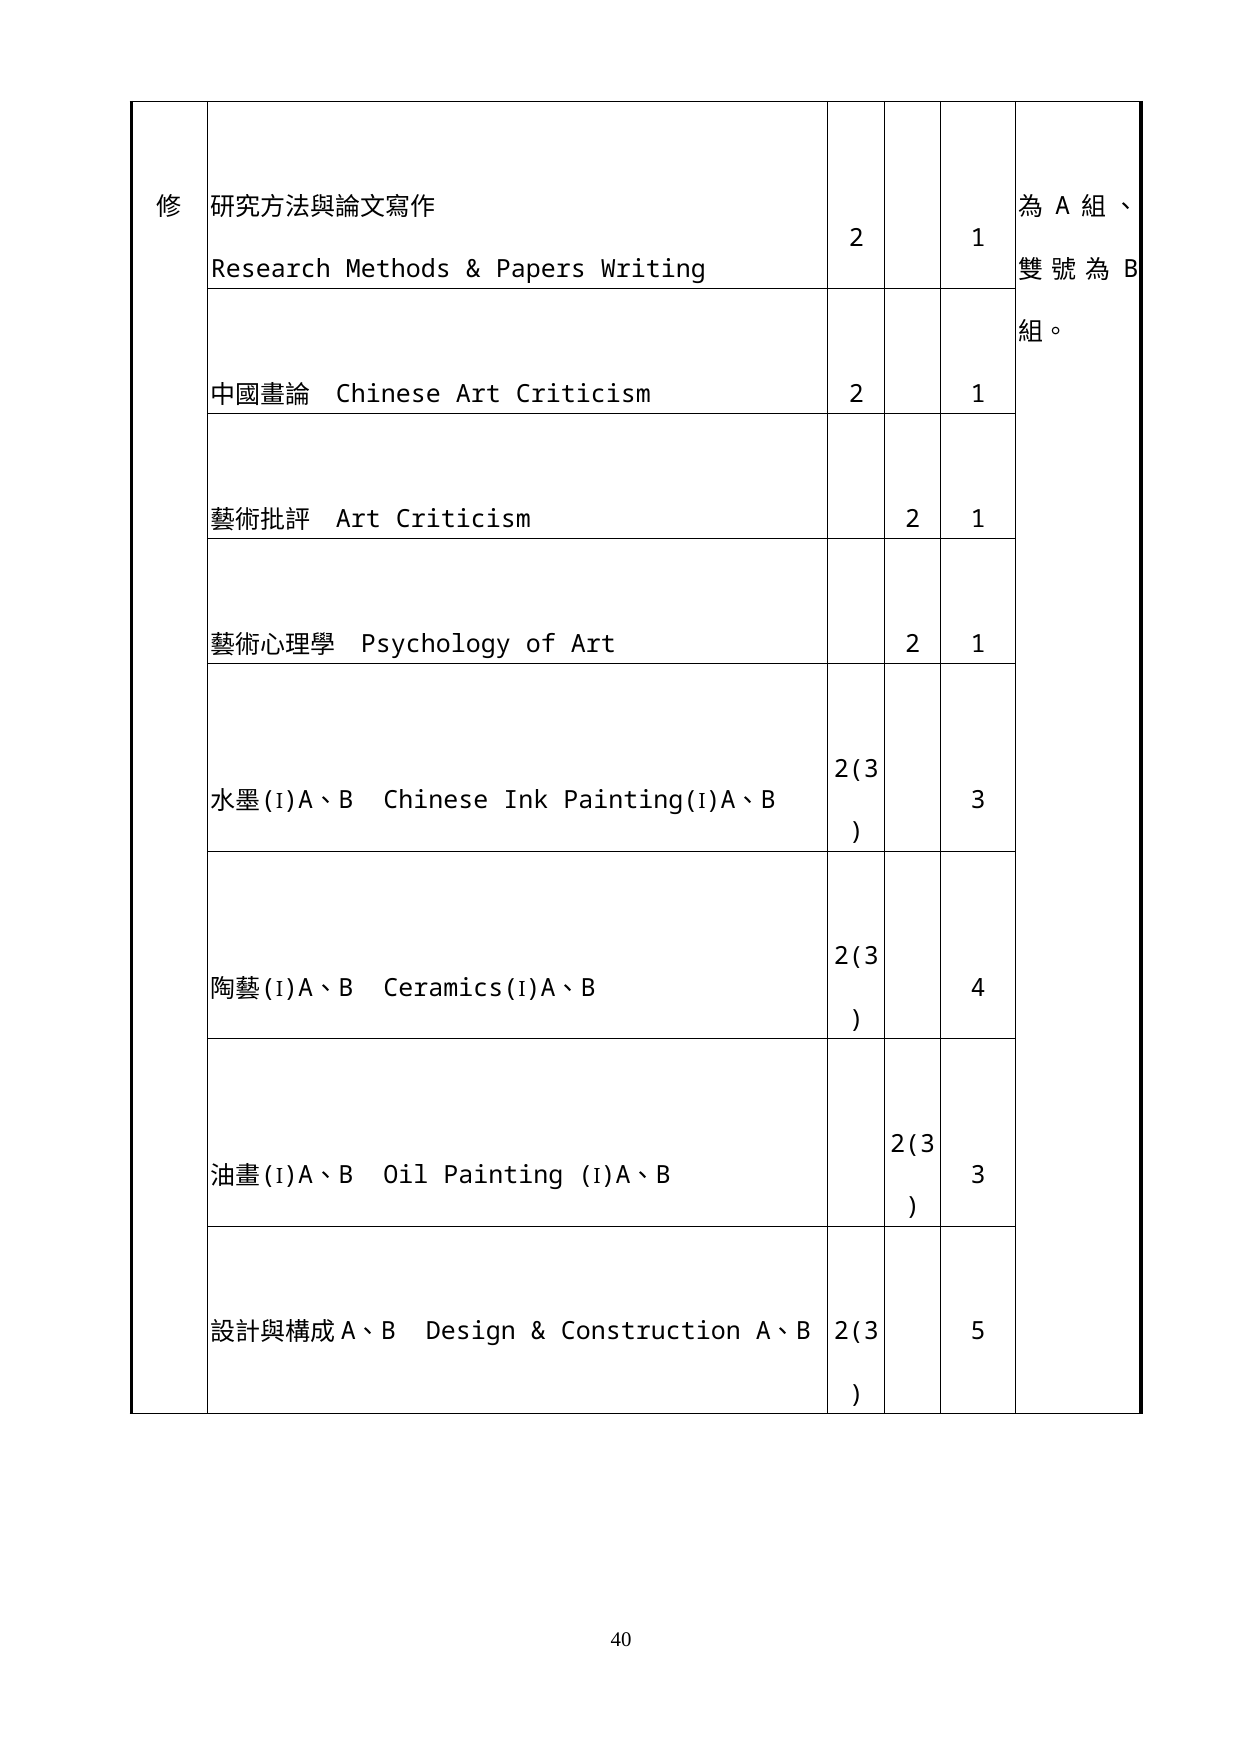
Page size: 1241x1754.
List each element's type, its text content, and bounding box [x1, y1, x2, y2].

table_cell 4 [941, 852, 1015, 1038]
table_cell [828, 539, 884, 663]
table_cell [885, 102, 940, 288]
table_cell 3 [941, 664, 1015, 851]
table_cell 2 [828, 102, 884, 288]
table_cell [828, 414, 884, 538]
table_cell [885, 1227, 940, 1413]
table_cell [885, 289, 940, 413]
table_cell [885, 852, 940, 1038]
table_cell 3 [941, 1039, 1015, 1226]
table_cell 油畫(Ⅰ)A、B Oil Painting (Ⅰ)A、B [208, 1039, 827, 1226]
table_cell 研究方法與論文寫作 Research Methods & Papers Writing [208, 102, 827, 288]
table_cell 2 [885, 414, 940, 538]
table_cell 2 [885, 539, 940, 663]
table_cell 2(3) [828, 852, 884, 1038]
table_cell 藝術批評 Art Criticism [208, 414, 827, 538]
table_cell 2(3) [828, 1227, 884, 1413]
table_cell 1 [941, 102, 1015, 288]
table_cell 藝術心理學 Psychology of Art [208, 539, 827, 663]
table_cell 1 [941, 539, 1015, 663]
table_cell 2(3) [885, 1039, 940, 1226]
table_cell 陶藝(Ⅰ)A、B Ceramics(Ⅰ)A、B [208, 852, 827, 1038]
table_cell 1 [941, 289, 1015, 413]
table_cell 為A組、雙號為B組。 [1016, 102, 1139, 1413]
table_cell [885, 664, 940, 851]
table_cell 2(3) [828, 664, 884, 851]
table_cell [828, 1039, 884, 1226]
table_cell 5 [941, 1227, 1015, 1413]
table_cell 中國畫論 Chinese Art Criticism [208, 289, 827, 413]
table_cell 2 [828, 289, 884, 413]
table_cell 設計與構成A、B Design & Construction A、B [208, 1227, 827, 1413]
table_cell 1 [941, 414, 1015, 538]
table_cell 水墨(Ⅰ)A、B Chinese Ink Painting(Ⅰ)A、B [208, 664, 827, 851]
table_cell 修 [133, 102, 207, 1413]
